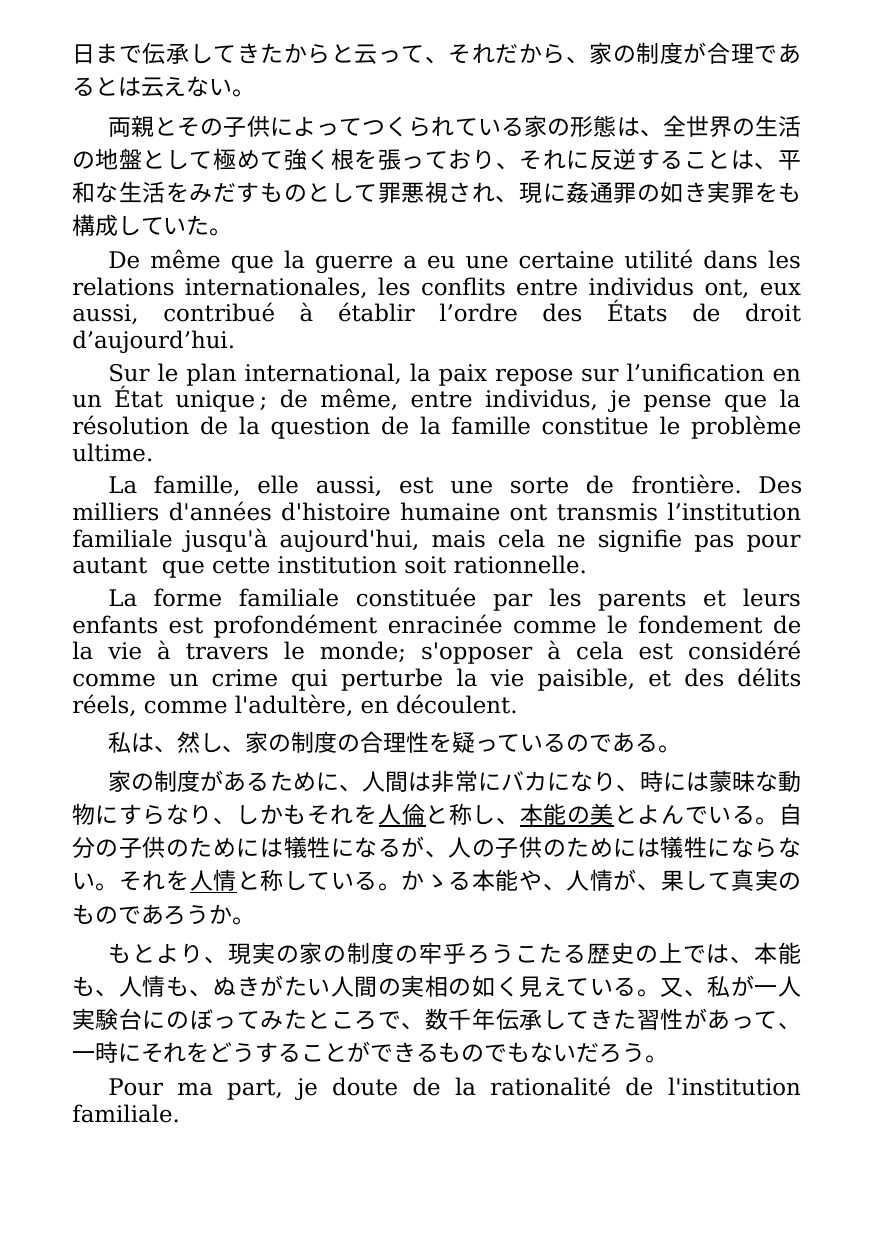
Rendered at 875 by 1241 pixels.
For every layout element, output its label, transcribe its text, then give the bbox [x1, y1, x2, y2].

text La forme familiale constituée par les parents et leurs enfants est profondément enracinée comme le fondement de la vie à travers le monde; s'opposer à cela est considéré comme un crime qui perturbe la vie paisible, et des délits réels, comme l'adultère, en découlent. [72, 585, 802, 718]
text Pour ma part, je doute de la rationalité de l'institution familiale. [72, 1074, 802, 1128]
text 両親とその子供によってつくられている家の形態は、全世界の生活の地盤として極めて強く根を張っており、それに反逆することは、平和な生活をみだすものとして罪悪視され、現に姦通罪の如き実罪をも構成していた。 [72, 108, 802, 241]
text 日まで伝承してきたからと云って、それだから、家の制度が合理であるとは云えない。 [72, 36, 802, 102]
text Sur le plan international, la paix repose sur l’unification en un État unique ; de même, entre individus, je pense que la résolution de la question de la famille constitue le problème ultime. [72, 360, 802, 467]
text 私は、然し、家の制度の合理性を疑っているのである。 [72, 724, 802, 758]
text De même que la guerre a eu une certaine utilité dans les relations internationales, les conflits entre individus ont, eux aussi, contribué à établir l’ordre des États de droit d’aujourd’hui. [72, 247, 802, 354]
text La famille, elle aussi, est une sorte de frontière. Des milliers d'années d'histoire humaine ont transmis l’institution familiale jusqu'à aujourd'hui, mais cela ne signifie pas pour autant que cette institution soit rationnelle. [72, 472, 802, 579]
text 家の制度があるために、人間は非常にバカになり、時には蒙昧な動物にすらなり、しかもそれを人倫と称し、本能の美とよんでいる。自分の子供のためには犠牲になるが、人の子供のためには犠牲にならない。それを人情と称している。かゝる本能や、人情が、果して真実のものであろうか。 [72, 763, 802, 930]
text もとより、現実の家の制度の牢乎ろうこたる歴史の上では、本能も、人情も、ぬきがたい人間の実相の如く見えている。又、私が一人実験台にのぼってみたところで、数千年伝承してきた習性があって、一時にそれをどうすることができるものでもないだろう。 [72, 936, 802, 1068]
